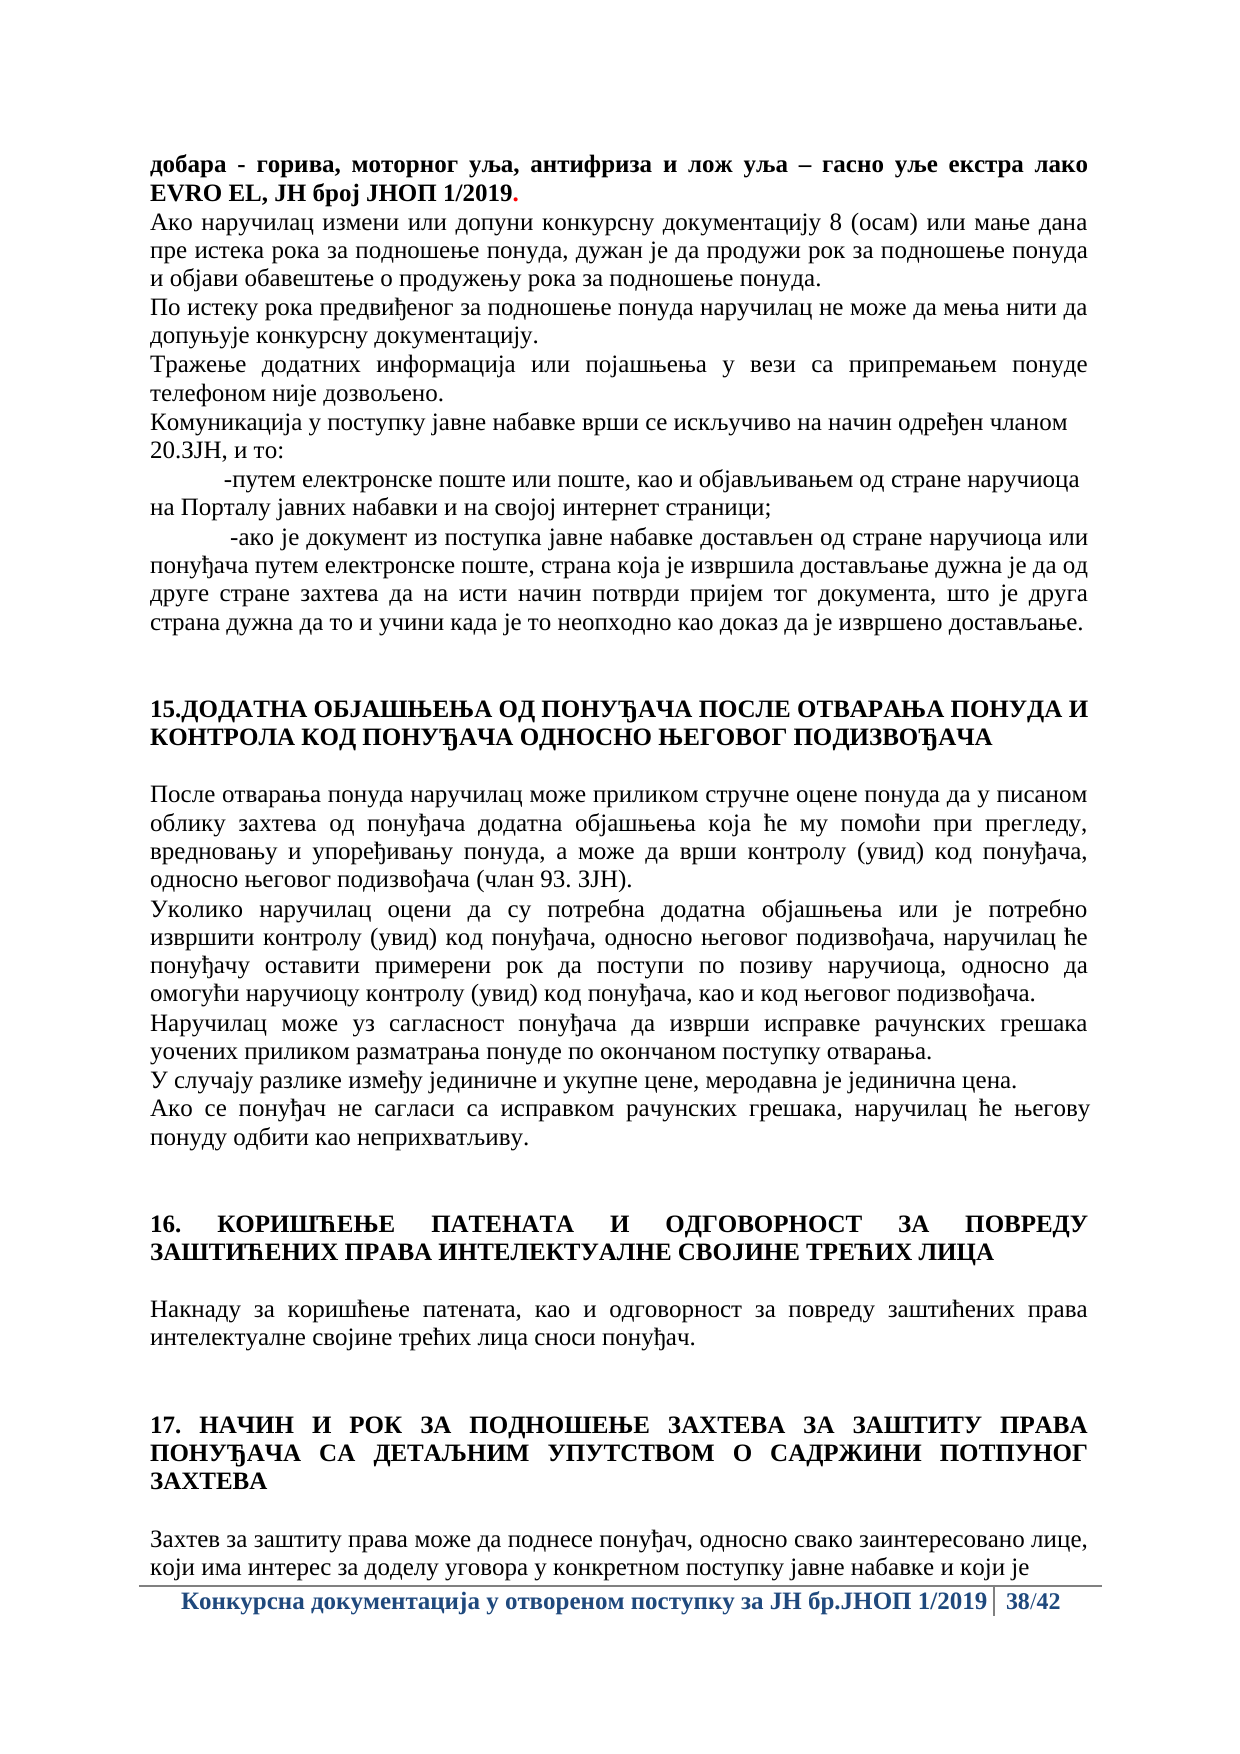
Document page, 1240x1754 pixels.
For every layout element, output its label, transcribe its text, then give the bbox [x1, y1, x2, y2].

text 16. КОРИШЋЕЊЕ ПАТЕНАТА И ОДГОВОРНОСТ ЗА ПОВРЕДУ ЗАШТИЋЕНИХ ПРАВА ИНТЕЛЕКТУАЛНЕ СВОЈИНЕ ТРЕЋИХ ЛИЦА [150, 1210, 1089, 1266]
text По истеку рока предвиђеног за подношење понуда наручилац не може да мења нити да допуњује конкурсну документацију. [150, 293, 1089, 349]
list ДОДАТНА ОБЈАШЊЕЊА ОД ПОНУЂАЧА ПОСЛЕ ОТВАРАЊА ПОНУДА И КОНТРОЛА КОД ПОНУЂАЧА ОДНОСНО ЊЕГОВОГ ПОДИЗВОЂАЧА [150, 695, 1089, 751]
text Уколико наручилац оцени да су потребна додатна објашњења или је потребно извршити контролу (увид) код понуђача, односно његовог подизвођача, наручилац ће понуђачу оставити примерени рок да поступи по позиву наручиоца, односно да омогући наручиоцу контролу (увид) код понуђача, као и код његовог подизвођача. [150, 894, 1089, 1007]
text Ако наручилац измени или допуни конкурсну документацију 8 (осам) или мање дана пре истека рока за подношење понуда, дужан је да продужи рок за подношење понуда и објави обавештење о продужењу рока за подношење понуда. [150, 207, 1089, 292]
text Ако се понуђач не сагласи са исправком рачунских грешака, наручилац ће његову понуду одбити као неприхватљиву. [150, 1095, 1091, 1150]
list путем електронске поште или поште, као и објављивањем од стране наручиоца на Порталу јавних набавки и на својој интернет страници; [150, 465, 1089, 521]
text После отварања понуда наручилац може приликом стручне оцене понуда да у писаном облику захтева од понуђача додатна објашњења која ће му помоћи при прегледу, вредновању и упоређивању понуда, а може да врши контролу (увид) код понуђача, односно његовог подизвођача (члан 93. ЗЈН). [150, 780, 1089, 893]
list ако је документ из поступка јавне набавке достављен од стране наручиоца или понуђача путем електронске поште, страна која је извршила достављање дужна је да од друге стране захтева да на исти начин потврди пријем тог документа, што је друга страна дужна да то и учини када је то неопходно као доказ да је извршено достављање. [150, 522, 1089, 635]
text добара - горива, моторног уља, антифриза и лож уља – гасно уље екстра лако EVRO EL, ЈН број ЈНОП 1/2019. [150, 151, 1089, 206]
text Комуникација у поступку јавне набавке врши се искључиво на начин одређен чланом [150, 407, 1091, 435]
text У случају разлике између јединичне и укупне цене, меродавна је јединична цена. [150, 1065, 1091, 1093]
text Захтев за заштиту права може да поднесе понуђач, односно свако заинтересовано лице, који има интерес за доделу уговора у конкретном поступку јавне набавке и који је [150, 1525, 1089, 1581]
text 38/42 [995, 1587, 1091, 1615]
text Наручилац може уз сагласност понуђача да изврши исправке рачунских грешака уочених приликом разматрања понуде по окончаном поступку отварања. [150, 1009, 1089, 1064]
text 17. НАЧИН И РОК ЗА ПОДНОШЕЊЕ ЗАХТЕВА ЗА ЗАШТИТУ ПРАВА ПОНУЂАЧА СА ДЕТАЉНИМ УПУТСТВОМ О САДРЖИНИ ПОТПУНОГ ЗАХТЕВА [150, 1411, 1089, 1495]
text Конкурсна документација у отвореном поступку за ЈН бр.ЈНОП 1/2019 [150, 1587, 993, 1615]
list ЗЈН, и то: [150, 435, 1091, 464]
text Накнаду за коришћење патената, као и одговорност за повреду заштићених права интелектуалне својине трећих лица сноси понуђач. [150, 1295, 1089, 1351]
text Тражење додатних информација или појашњења у вези са припремањем понуде телефоном није дозвољено. [150, 351, 1089, 406]
